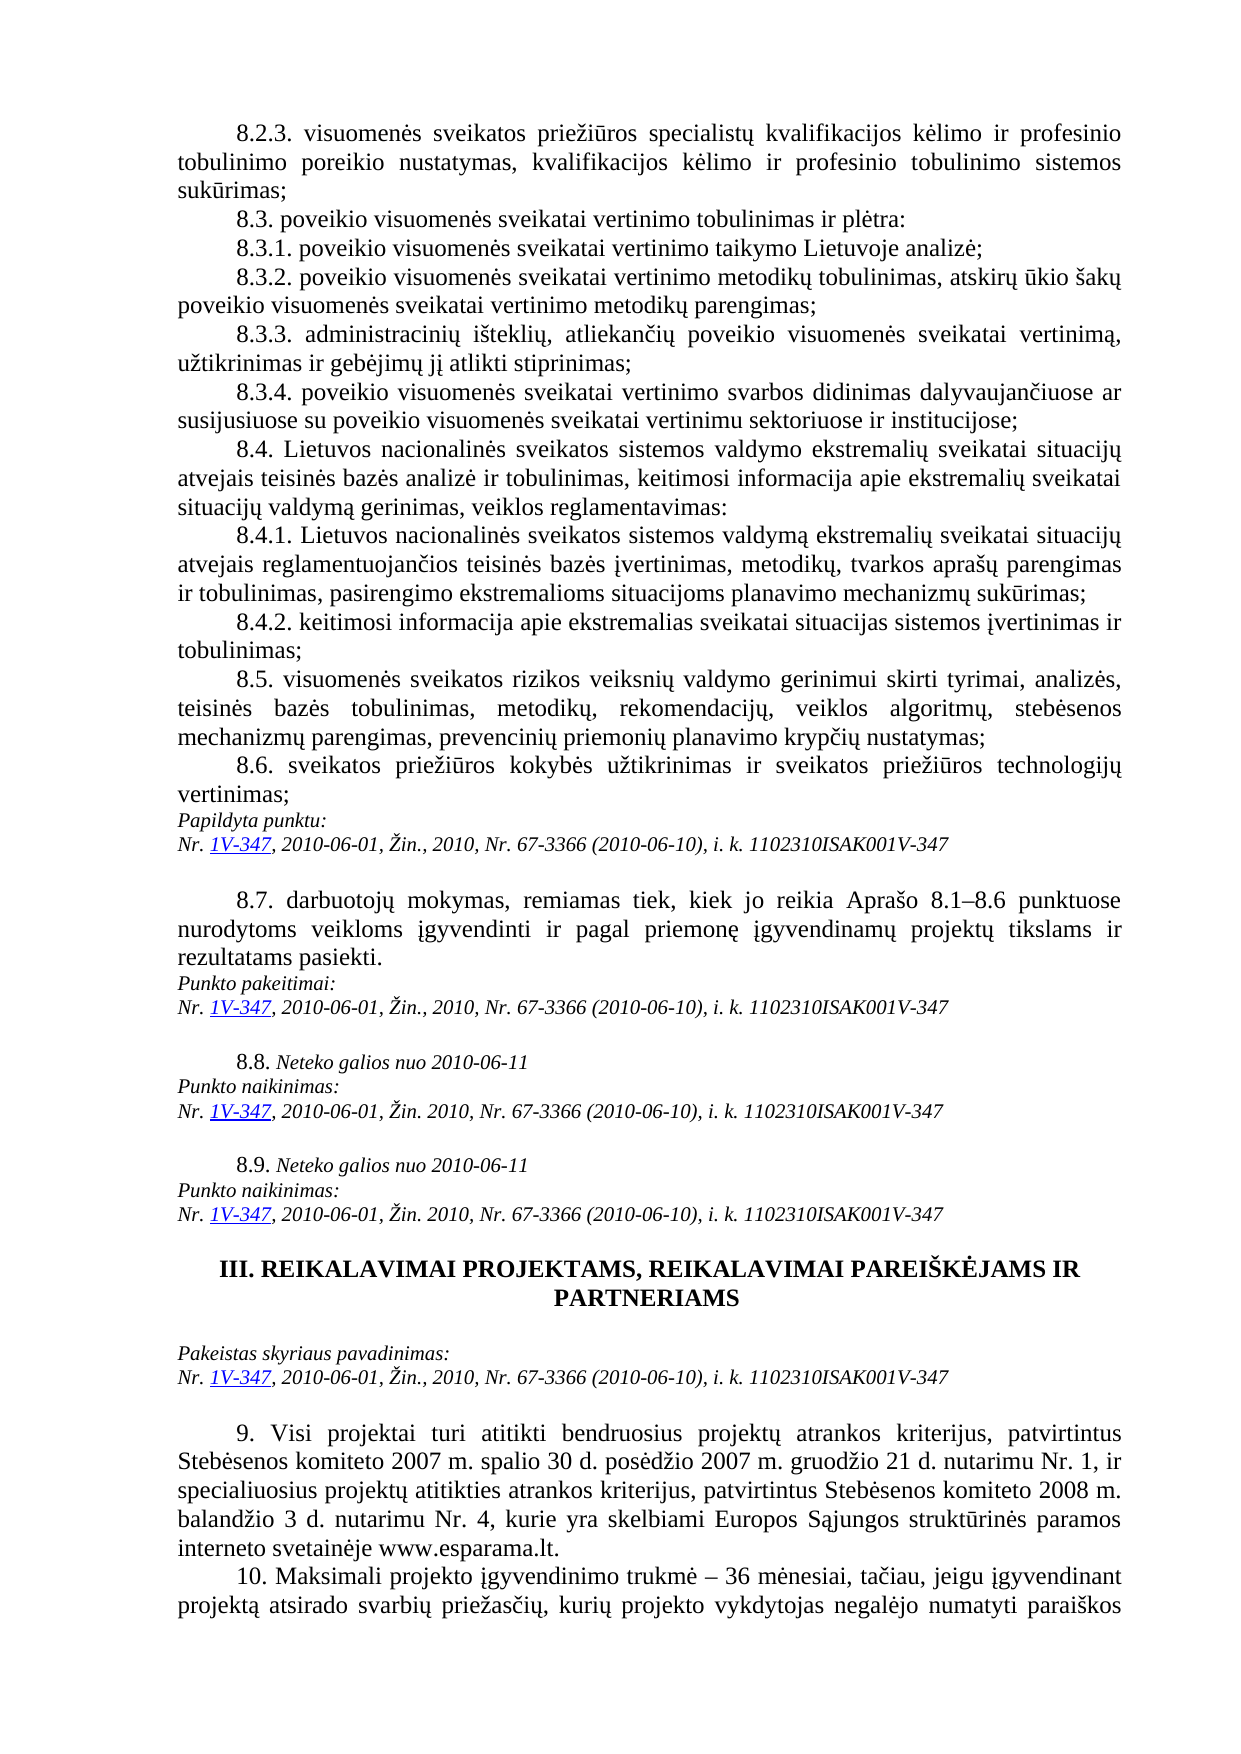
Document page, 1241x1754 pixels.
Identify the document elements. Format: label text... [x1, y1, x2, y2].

text 9. Visi projektai turi atitikti bendruosius projektų atrankos kriterijus, patvirtintus Stebėsenos komiteto 2007 m. spalio 30 d. posėdžio 2007 m. gruodžio 21 d. nutarimu Nr. 1, ir specialiuosius projektų atitikties atrankos kriterijus, patvirtintus Stebėsenos komiteto 2008 m. balandžio 3 d. nutarimu Nr. 4, kurie yra skelbiami Europos Sąjungos struktūrinės paramos interneto svetainėje www.esparama.lt. [177, 1418, 1122, 1561]
text 8.3.2. poveikio visuomenės sveikatai vertinimo metodikų tobulinimas, atskirų ūkio šakų poveikio visuomenės sveikatai vertinimo metodikų parengimas; [177, 262, 1122, 319]
text 8.4.2. keitimosi informacija apie ekstremalias sveikatai situacijas sistemos įvertinimas ir tobulinimas; [177, 607, 1122, 664]
text 8.6. sveikatos priežiūros kokybės užtikrinimas ir sveikatos priežiūros technologijų vertinimas; [177, 751, 1122, 808]
text 10. Maksimali projekto įgyvendinimo trukmė – 36 mėnesiai, tačiau, jeigu įgyvendinant projektą atsirado svarbių priežasčių, kurių projekto vykdytojas negalėjo numatyti paraiškos [177, 1561, 1122, 1619]
text Nr. 1V-347, 2010-06-01, Žin., 2010, Nr. 67-3366 (2010-06-10), i. k. 1102310ISAK001V-347 [177, 1365, 1122, 1389]
text 8.3.3. administracinių išteklių, atliekančių poveikio visuomenės sveikatai vertinimą, užtikrinimas ir gebėjimų jį atlikti stiprinimas; [177, 319, 1122, 377]
text 8.4.1. Lietuvos nacionalinės sveikatos sistemos valdymą ekstremalių sveikatai situacijų atvejais reglamentuojančios teisinės bazės įvertinimas, metodikų, tvarkos aprašų parengimas ir tobulinimas, pasirengimo ekstremalioms situacijoms planavimo mechanizmų sukūrimas; [177, 521, 1122, 607]
text Punkto naikinimas: [177, 1178, 1122, 1202]
text 8.4. Lietuvos nacionalinės sveikatos sistemos valdymo ekstremalių sveikatai situacijų atvejais teisinės bazės analizė ir tobulinimas, keitimosi informacija apie ekstremalių sveikatai situacijų valdymą gerinimas, veiklos reglamentavimas: [177, 434, 1122, 521]
text Punkto pakeitimai: [177, 971, 1122, 995]
text Papildyta punktu: [177, 808, 1122, 832]
text 8.9. Neteko galios nuo 2010-06-11 [177, 1151, 1122, 1178]
text 8.3.1. poveikio visuomenės sveikatai vertinimo taikymo Lietuvoje analizė; [177, 233, 1122, 262]
text 8.8. Neteko galios nuo 2010-06-11 [177, 1048, 1122, 1074]
text Punkto naikinimas: [177, 1074, 1122, 1098]
text III. REIKALAVIMAI PROJEKTAMS, REIKALAVIMAI PAREIŠKĖJAMS IR PARTNERIAMS [177, 1254, 1122, 1312]
text 8.2.3. visuomenės sveikatos priežiūros specialistų kvalifikacijos kėlimo ir profesinio tobulinimo poreikio nustatymas, kvalifikacijos kėlimo ir profesinio tobulinimo sistemos sukūrimas; [177, 118, 1122, 204]
text Nr. 1V-347, 2010-06-01, Žin., 2010, Nr. 67-3366 (2010-06-10), i. k. 1102310ISAK001V-347 [177, 995, 1122, 1019]
text 8.3. poveikio visuomenės sveikatai vertinimo tobulinimas ir plėtra: [177, 204, 1122, 233]
text Nr. 1V-347, 2010-06-01, Žin. 2010, Nr. 67-3366 (2010-06-10), i. k. 1102310ISAK001V-347 [177, 1202, 1122, 1226]
text 8.3.4. poveikio visuomenės sveikatai vertinimo svarbos didinimas dalyvaujančiuose ar susijusiuose su poveikio visuomenės sveikatai vertinimu sektoriuose ir institucijose; [177, 377, 1122, 434]
text 8.5. visuomenės sveikatos rizikos veiksnių valdymo gerinimui skirti tyrimai, analizės, teisinės bazės tobulinimas, metodikų, rekomendacijų, veiklos algoritmų, stebėsenos mechanizmų parengimas, prevencinių priemonių planavimo krypčių nustatymas; [177, 664, 1122, 751]
text 8.7. darbuotojų mokymas, remiamas tiek, kiek jo reikia Aprašo 8.1–8.6 punktuose nurodytoms veikloms įgyvendinti ir pagal priemonę įgyvendinamų projektų tikslams ir rezultatams pasiekti. [177, 885, 1122, 971]
text Pakeistas skyriaus pavadinimas: [177, 1341, 1122, 1365]
text Nr. 1V-347, 2010-06-01, Žin., 2010, Nr. 67-3366 (2010-06-10), i. k. 1102310ISAK001V-347 [177, 832, 1122, 856]
text Nr. 1V-347, 2010-06-01, Žin. 2010, Nr. 67-3366 (2010-06-10), i. k. 1102310ISAK001V-347 [177, 1098, 1122, 1123]
